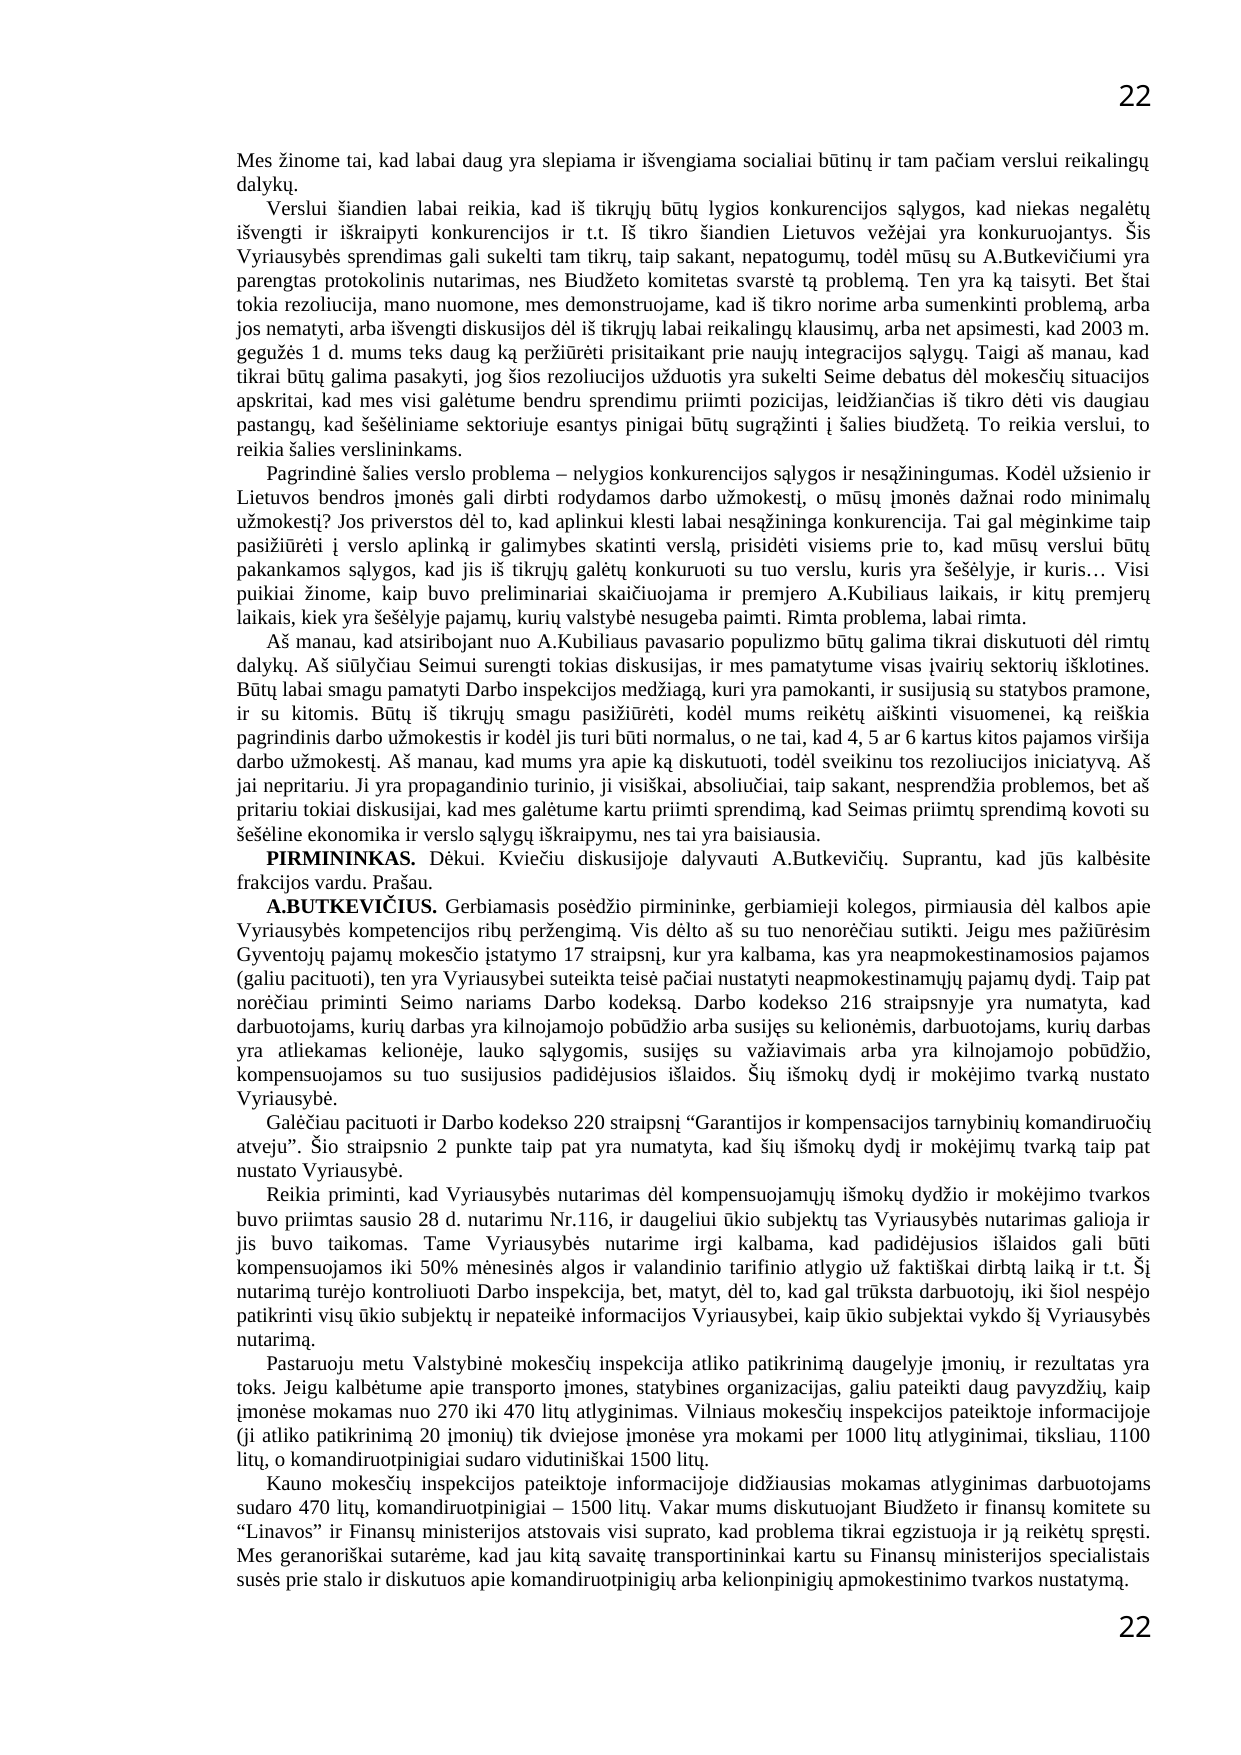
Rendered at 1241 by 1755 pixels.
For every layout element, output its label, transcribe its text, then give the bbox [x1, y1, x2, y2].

text Aš manau, kad atsiribojant nuo A.Kubiliaus pavasario populizmo būtų galima tikrai diskutuoti dėl rimtų dalykų. Aš siūlyčiau Seimui surengti tokias diskusijas, ir mes pamatytume visas įvairių sektorių išklotines. Būtų labai smagu pamatyti Darbo inspekcijos medžiagą, kuri yra pamokanti, ir susijusią su statybos pramone, ir su kitomis. Būtų iš tikrųjų smagu pasižiūrėti, kodėl mums reikėtų aiškinti visuomenei, ką reiškia pagrindinis darbo užmokestis ir kodėl jis turi būti normalus, o ne tai, kad 4, 5 ar 6 kartus kitos pajamos viršija darbo užmokestį. Aš manau, kad mums yra apie ką diskutuoti, todėl sveikinu tos rezoliucijos iniciatyvą. Aš jai nepritariu. Ji yra propagandinio turinio, ji visiškai, absoliučiai, taip sakant, nesprendžia problemos, bet aš pritariu tokiai diskusijai, kad mes galėtume kartu priimti sprendimą, kad Seimas priimtų sprendimą kovoti su šešėline ekonomika ir verslo sąlygų iškraipymu, nes tai yra baisiausia. [236, 629, 1152, 846]
text Reikia priminti, kad Vyriausybės nutarimas dėl kompensuojamųjų išmokų dydžio ir mokėjimo tvarkos buvo priimtas sausio 28 d. nutarimu Nr.116, ir daugeliui ūkio subjektų tas Vyriausybės nutarimas galioja ir jis buvo taikomas. Tame Vyriausybės nutarime irgi kalbama, kad padidėjusios išlaidos gali būti kompensuojamos iki 50% mėnesinės algos ir valandinio tarifinio atlygio už faktiškai dirbtą laiką ir t.t. Šį nutarimą turėjo kontroliuoti Darbo inspekcija, bet, matyt, dėl to, kad gal trūksta darbuotojų, iki šiol nespėjo patikrinti visų ūkio subjektų ir nepateikė informacijos Vyriausybei, kaip ūkio subjektai vykdo šį Vyriausybės nutarimą. [236, 1182, 1152, 1351]
text Verslui šiandien labai reikia, kad iš tikrųjų būtų lygios konkurencijos sąlygos, kad niekas negalėtų išvengti ir iškraipyti konkurencijos ir t.t. Iš tikro šiandien Lietuvos vežėjai yra konkuruojantys. Šis Vyriausybės sprendimas gali sukelti tam tikrų, taip sakant, nepatogumų, todėl mūsų su A.Butkevičiumi yra parengtas protokolinis nutarimas, nes Biudžeto komitetas svarstė tą problemą. Ten yra ką taisyti. Bet štai tokia rezoliucija, mano nuomone, mes demonstruojame, kad iš tikro norime arba sumenkinti problemą, arba jos nematyti, arba išvengti diskusijos dėl iš tikrųjų labai reikalingų klausimų, arba net apsimesti, kad 2003 m. gegužės 1 d. mums teks daug ką peržiūrėti prisitaikant prie naujų integracijos sąlygų. Taigi aš manau, kad tikrai būtų galima pasakyti, jog šios rezoliucijos užduotis yra sukelti Seime debatus dėl mokesčių situacijos apskritai, kad mes visi galėtume bendru sprendimu priimti pozicijas, leidžiančias iš tikro dėti vis daugiau pastangų, kad šešėliniame sektoriuje esantys pinigai būtų sugrąžinti į šalies biudžetą. To reikia verslui, to reikia šalies verslininkams. [236, 196, 1152, 461]
text Pagrindinė šalies verslo problema – nelygios konkurencijos sąlygos ir nesąžiningumas. Kodėl užsienio ir Lietuvos bendros įmonės gali dirbti rodydamos darbo užmokestį, o mūsų įmonės dažnai rodo minimalų užmokestį? Jos priverstos dėl to, kad aplinkui klesti labai nesąžininga konkurencija. Tai gal mėginkime taip pasižiūrėti į verslo aplinką ir galimybes skatinti verslą, prisidėti visiems prie to, kad mūsų verslui būtų pakankamos sąlygos, kad jis iš tikrųjų galėtų konkuruoti su tuo verslu, kuris yra šešėlyje, ir kuris… Visi puikiai žinome, kaip buvo preliminariai skaičiuojama ir premjero A.Kubiliaus laikais, ir kitų premjerų laikais, kiek yra šešėlyje pajamų, kurių valstybė nesugeba paimti. Rimta problema, labai rimta. [236, 461, 1152, 629]
text PIRMININKAS. Dėkui. Kviečiu diskusijoje dalyvauti A.Butkevičių. Suprantu, kad jūs kalbėsite frakcijos vardu. Prašau. [236, 846, 1152, 894]
text Pastaruoju metu Valstybinė mokesčių inspekcija atliko patikrinimą daugelyje įmonių, ir rezultatas yra toks. Jeigu kalbėtume apie transporto įmones, statybines organizacijas, galiu pateikti daug pavyzdžių, kaip įmonėse mokamas nuo 270 iki 470 litų atlyginimas. Vilniaus mokesčių inspekcijos pateiktoje informacijoje (ji atliko patikrinimą 20 įmonių) tik dviejose įmonėse yra mokami per 1000 litų atlyginimai, tiksliau, 1100 litų, o komandiruotpinigiai sudaro vidutiniškai 1500 litų. [236, 1351, 1152, 1471]
text Galėčiau pacituoti ir Darbo kodekso 220 straipsnį “Garantijos ir kompensacijos tarnybinių komandiruočių atveju”. Šio straipsnio 2 punkte taip pat yra numatyta, kad šių išmokų dydį ir mokėjimų tvarką taip pat nustato Vyriausybė. [236, 1110, 1152, 1182]
text Kauno mokesčių inspekcijos pateiktoje informacijoje didžiausias mokamas atlyginimas darbuotojams sudaro 470 litų, komandiruotpinigiai – 1500 litų. Vakar mums diskutuojant Biudžeto ir finansų komitete su “Linavos” ir Finansų ministerijos atstovais visi suprato, kad problema tikrai egzistuoja ir ją reikėtų spręsti. Mes geranoriškai sutarėme, kad jau kitą savaitę transportininkai kartu su Finansų ministerijos specialistais susės prie stalo ir diskutuos apie komandiruotpinigių arba kelionpinigių apmokestinimo tvarkos nustatymą. [236, 1471, 1152, 1591]
text Mes žinome tai, kad labai daug yra slepiama ir išvengiama socialiai būtinų ir tam pačiam verslui reikalingų dalykų. [236, 148, 1152, 196]
text A.BUTKEVIČIUS. Gerbiamasis posėdžio pirmininke, gerbiamieji kolegos, pirmiausia dėl kalbos apie Vyriausybės kompetencijos ribų peržengimą. Vis dėlto aš su tuo nenorėčiau sutikti. Jeigu mes pažiūrėsim Gyventojų pajamų mokesčio įstatymo 17 straipsnį, kur yra kalbama, kas yra neapmokestinamosios pajamos (galiu pacituoti), ten yra Vyriausybei suteikta teisė pačiai nustatyti neapmokestinamųjų pajamų dydį. Taip pat norėčiau priminti Seimo nariams Darbo kodeksą. Darbo kodekso 216 straipsnyje yra numatyta, kad darbuotojams, kurių darbas yra kilnojamojo pobūdžio arba susijęs su kelionėmis, darbuotojams, kurių darbas yra atliekamas kelionėje, lauko sąlygomis, susijęs su važiavimais arba yra kilnojamojo pobūdžio, kompensuojamos su tuo susijusios padidėjusios išlaidos. Šių išmokų dydį ir mokėjimo tvarką nustato Vyriausybė. [236, 894, 1152, 1110]
